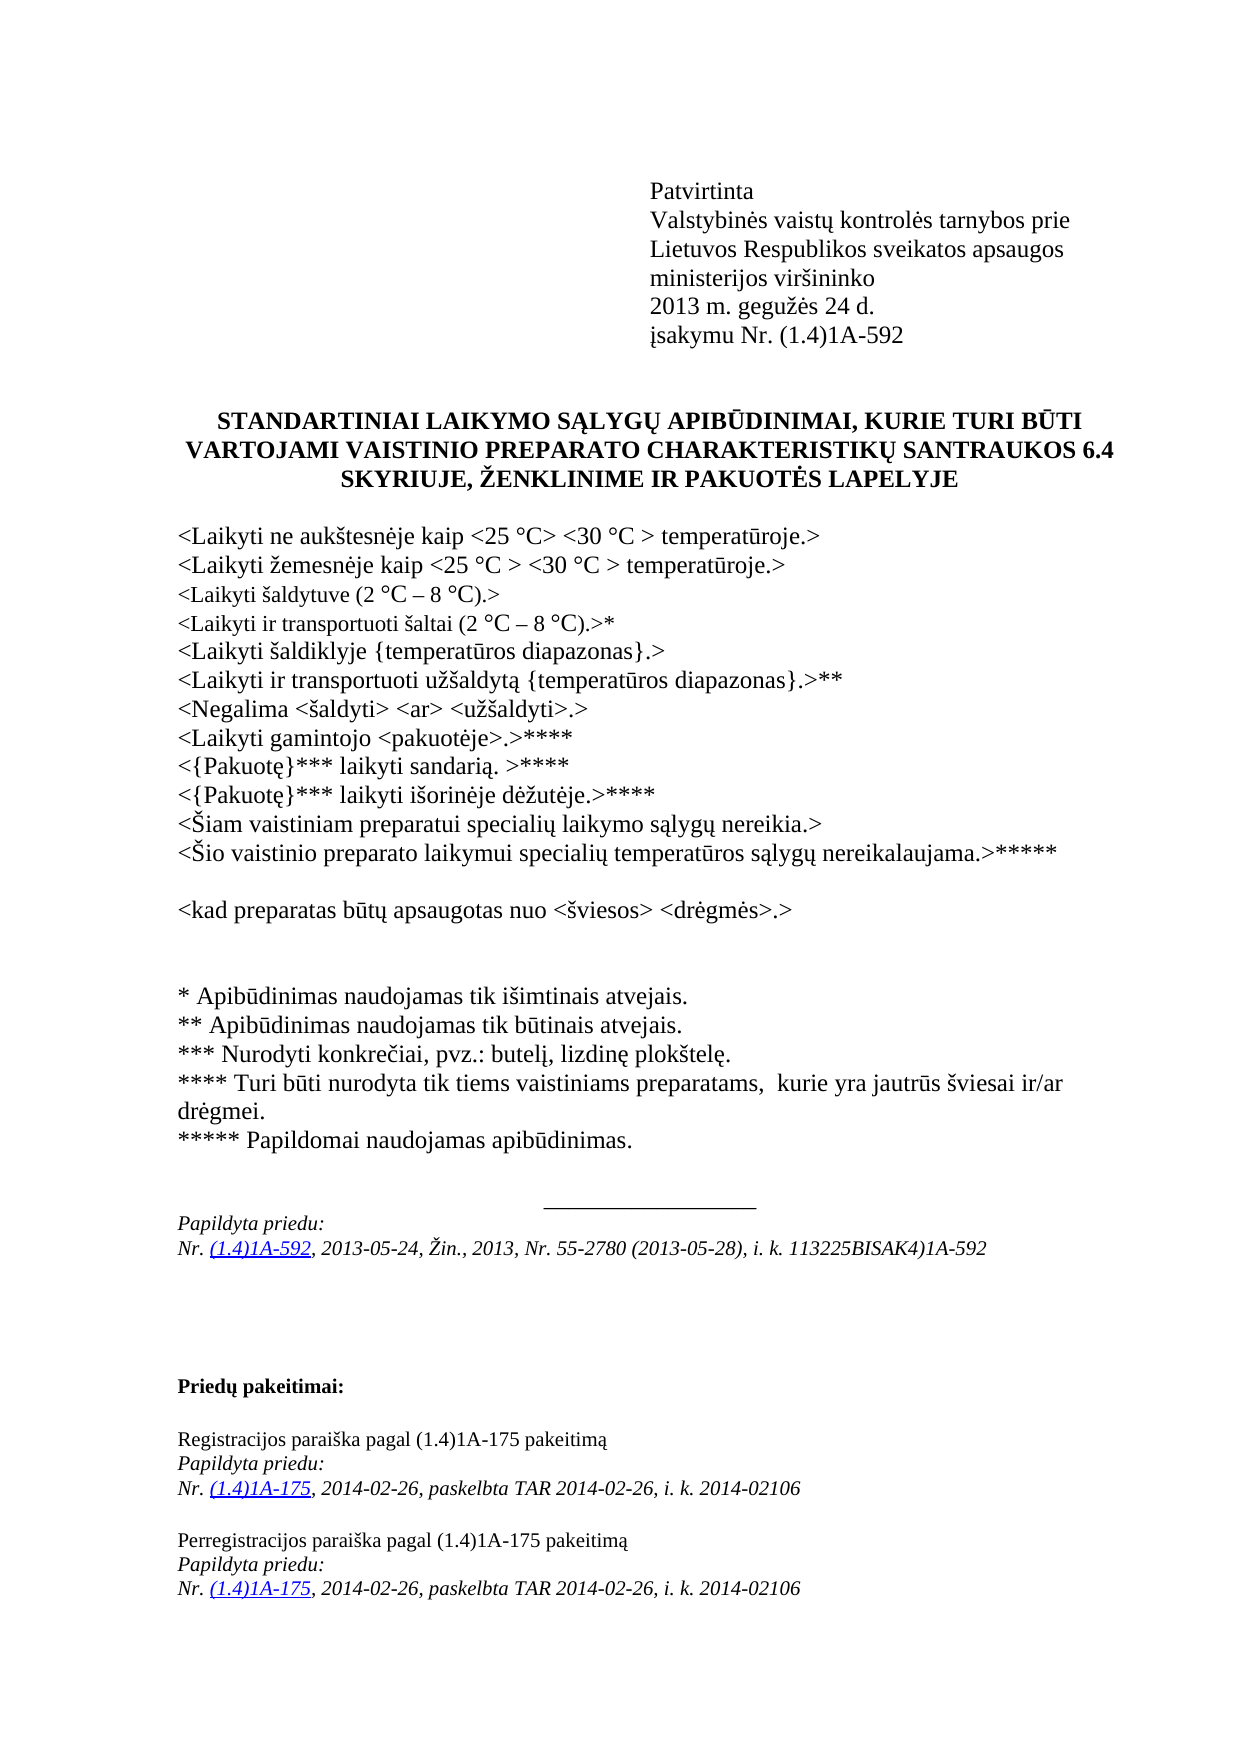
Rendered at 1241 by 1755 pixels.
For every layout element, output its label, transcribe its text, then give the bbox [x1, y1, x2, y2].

text <Laikyti gamintojo <pakuotėje>.>**** [177, 723, 1122, 751]
text Papildyta priedu: [177, 1451, 1122, 1475]
text * Apibūdinimas naudojamas tik išimtinais atvejais. [177, 981, 1122, 1010]
text <Laikyti žemesnėje kaip <25 °C > <30 °C > temperatūroje.> [177, 550, 1122, 579]
text Nr. (1.4)1A-175, 2014-02-26, paskelbta TAR 2014-02-26, i. k. 2014-02106 [177, 1475, 1122, 1499]
text <{Pakuotę}*** laikyti išorinėje dėžutėje.>**** [177, 780, 1122, 809]
text _________________ [177, 1183, 1122, 1211]
text *** Nurodyti konkrečiai, pvz.: butelį, lizdinę plokštelę. [177, 1039, 1122, 1068]
text <Laikyti šaldytuve (2 °C – 8 °C).> [177, 579, 1122, 608]
text Nr. (1.4)1A-592, 2013-05-24, Žin., 2013, Nr. 55-2780 (2013-05-28), i. k. 113225BISAK4)1A-592 [177, 1235, 1122, 1259]
text ***** Papildomai naudojamas apibūdinimas. [177, 1125, 1122, 1154]
text <Laikyti ir transportuoti šaltai (2 °C – 8 °C).>* [177, 608, 1122, 636]
text <Laikyti ne aukštesnėje kaip <25 °C> <30 °C > temperatūroje.> [177, 521, 1122, 550]
text **** Turi būti nurodyta tik tiems vaistiniams preparatams, kurie yra jautrūs šviesai ir/ar drėgmei. [177, 1068, 1122, 1125]
text <Laikyti šaldiklyje {temperatūros diapazonas}.> [177, 636, 1122, 665]
text Nr. (1.4)1A-175, 2014-02-26, paskelbta TAR 2014-02-26, i. k. 2014-02106 [177, 1576, 1122, 1600]
text <Laikyti ir transportuoti užšaldytą {temperatūros diapazonas}.>** [177, 665, 1122, 694]
text Patvirtinta [649, 176, 1122, 205]
text STANDARTINIAI LAIKYMO SĄLYGŲ APIBŪDINIMAI, KURIE TURI BŪTI VARTOJAMI VAISTINIO PREPARATO CHARAKTERISTIKŲ SANTRAUKOS 6.4 SKYRIUJE, ŽENKLINIME IR PAKUOTĖS LAPELYJE [177, 406, 1122, 493]
text Registracijos paraiška pagal (1.4)1A-175 pakeitimą [177, 1427, 1122, 1451]
text <Negalima <šaldyti> <ar> <užšaldyti>.> [177, 694, 1122, 723]
text Papildyta priedu: [177, 1552, 1122, 1576]
text Papildyta priedu: [177, 1211, 1122, 1235]
text <{Pakuotę}*** laikyti sandarią. >**** [177, 751, 1122, 780]
text Priedų pakeitimai: [177, 1374, 1122, 1398]
text įsakymu Nr. (1.4)1A-592 [649, 320, 1122, 349]
text Perregistracijos paraiška pagal (1.4)1A-175 pakeitimą [177, 1528, 1122, 1552]
text <kad preparatas būtų apsaugotas nuo <šviesos> <drėgmės>.> [177, 895, 1122, 924]
text 2013 m. gegužės 24 d. [649, 291, 1122, 320]
text ** Apibūdinimas naudojamas tik būtinais atvejais. [177, 1010, 1122, 1039]
text Valstybinės vaistų kontrolės tarnybos prie Lietuvos Respublikos sveikatos apsaugos ministerijos viršininko [649, 205, 1122, 291]
text <Šiam vaistiniam preparatui specialių laikymo sąlygų nereikia.> [177, 809, 1122, 838]
text <Šio vaistinio preparato laikymui specialių temperatūros sąlygų nereikalaujama.>***** [177, 838, 1122, 866]
